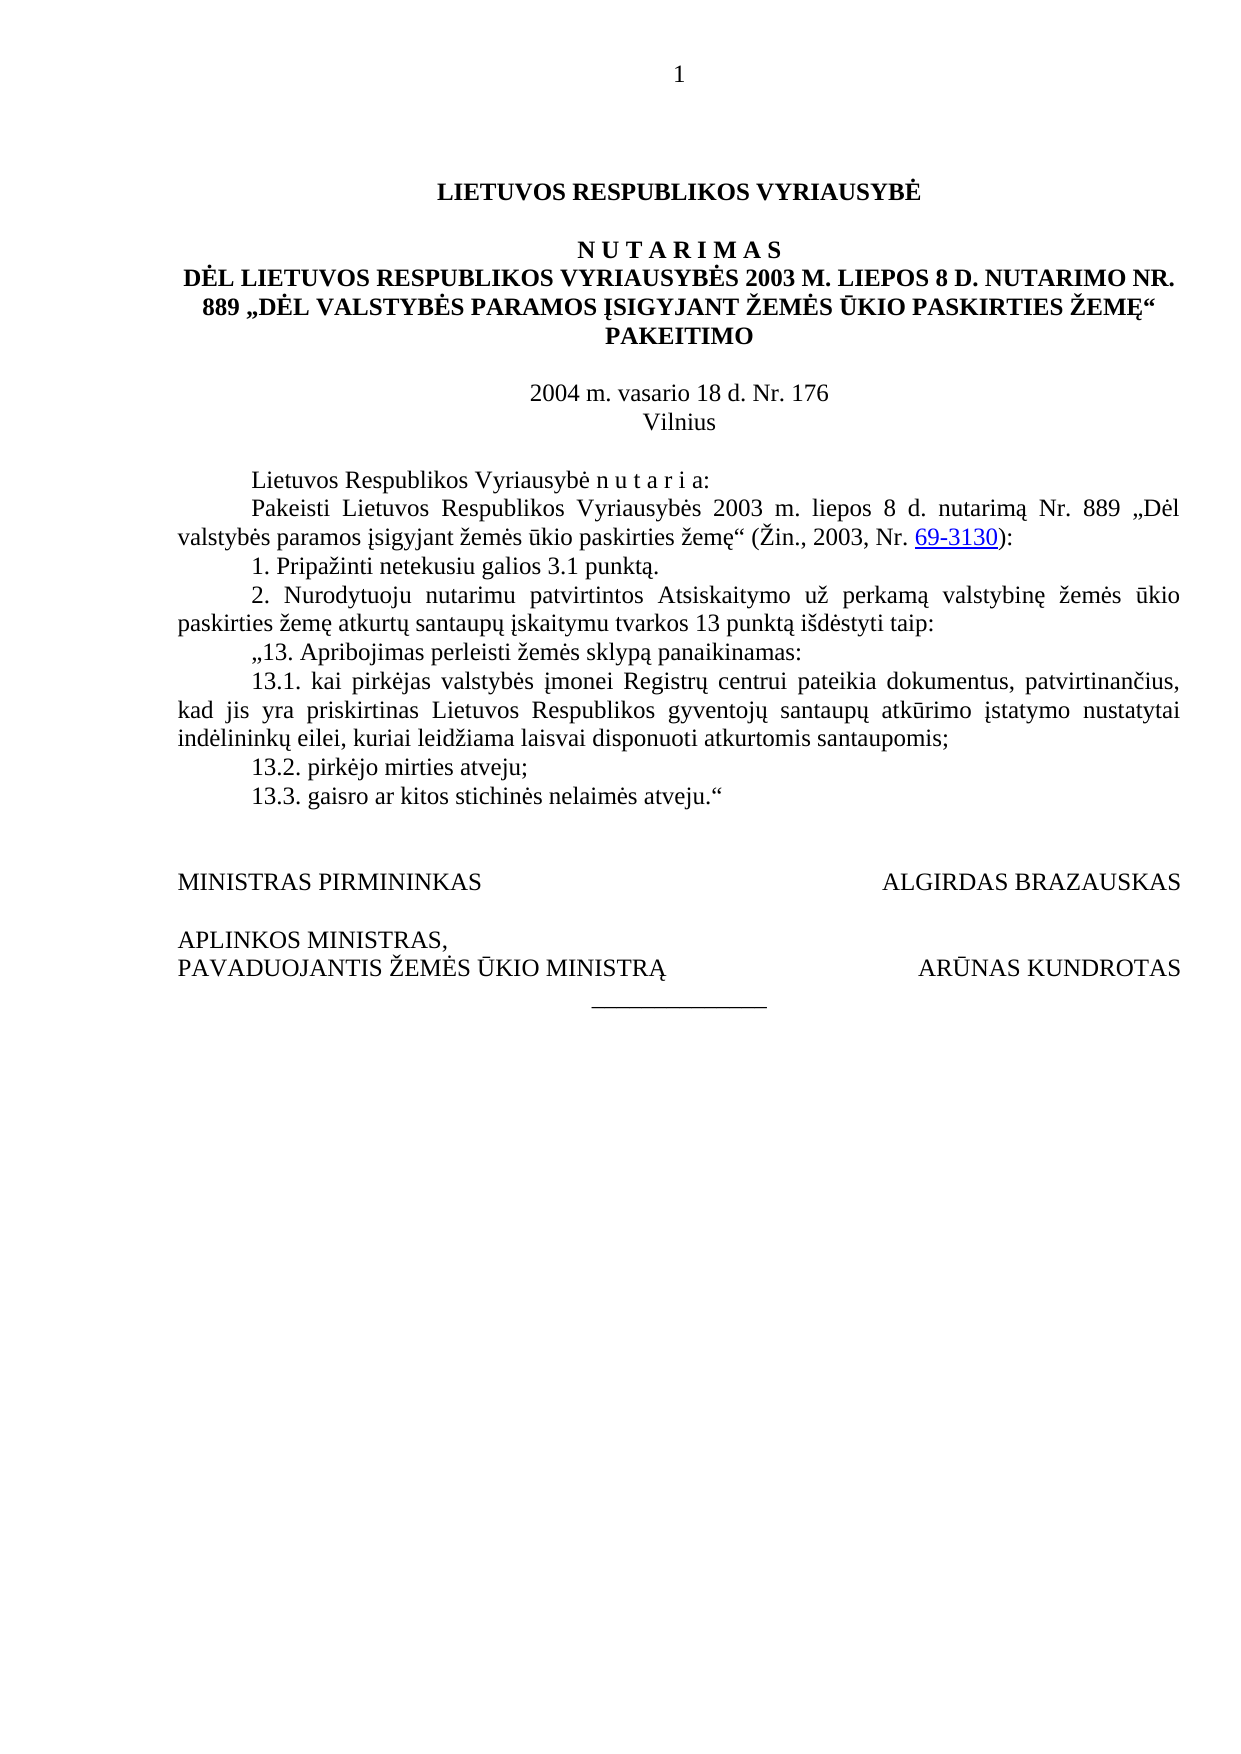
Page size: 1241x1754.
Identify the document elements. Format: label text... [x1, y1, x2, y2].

text APLINKOS MINISTRAS, [177, 925, 1181, 953]
text DĖL LIETUVOS RESPUBLIKOS VYRIAUSYBĖS 2003 M. LIEPOS 8 D. NUTARIMO NR. 889 „DĖL VALSTYBĖS PARAMOS ĮSIGYJANT ŽEMĖS ŪKIO PASKIRTIES ŽEMĘ“ PAKEITIMO [177, 263, 1181, 350]
text N U T A R I M A S [177, 235, 1181, 263]
text LIETUVOS RESPUBLIKOS VYRIAUSYBĖ [177, 177, 1181, 206]
text MINISTRAS PIRMININKAS ALGIRDAS BRAZAUSKAS [177, 867, 1181, 896]
text „13. Apribojimas perleisti žemės sklypą panaikinamas: [177, 637, 1181, 666]
text 13.2. pirkėjo mirties atveju; [177, 752, 1181, 781]
text 13.1. kai pirkėjas valstybės įmonei Registrų centrui pateikia dokumentus, patvirtinančius, kad jis yra priskirtinas Lietuvos Respublikos gyventojų santaupų atkūrimo įstatymo nustatytai indėlininkų eilei, kuriai leidžiama laisvai disponuoti atkurtomis santaupomis; [177, 666, 1181, 752]
text Pakeisti Lietuvos Respublikos Vyriausybės 2003 m. liepos 8 d. nutarimą Nr. 889 „Dėl valstybės paramos įsigyjant žemės ūkio paskirties žemę“ (Žin., 2003, Nr. 69-3130): [177, 493, 1181, 551]
text PAVADUOJANTIS ŽEMĖS ŪKIO MINISTRĄ ARŪNAS KUNDROTAS [177, 953, 1181, 982]
text Vilnius [177, 407, 1181, 436]
text 13.3. gaisro ar kitos stichinės nelaimės atveju.“ [177, 781, 1181, 810]
text 1. Pripažinti netekusiu galios 3.1 punktą. [177, 551, 1181, 580]
text ______________ [177, 982, 1181, 1011]
text 2. Nurodytuoju nutarimu patvirtintos Atsiskaitymo už perkamą valstybinę žemės ūkio paskirties žemę atkurtų santaupų įskaitymu tvarkos 13 punktą išdėstyti taip: [177, 580, 1181, 637]
text 2004 m. vasario 18 d. Nr. 176 [177, 378, 1181, 407]
text Lietuvos Respublikos Vyriausybė nutaria: [177, 465, 1181, 493]
